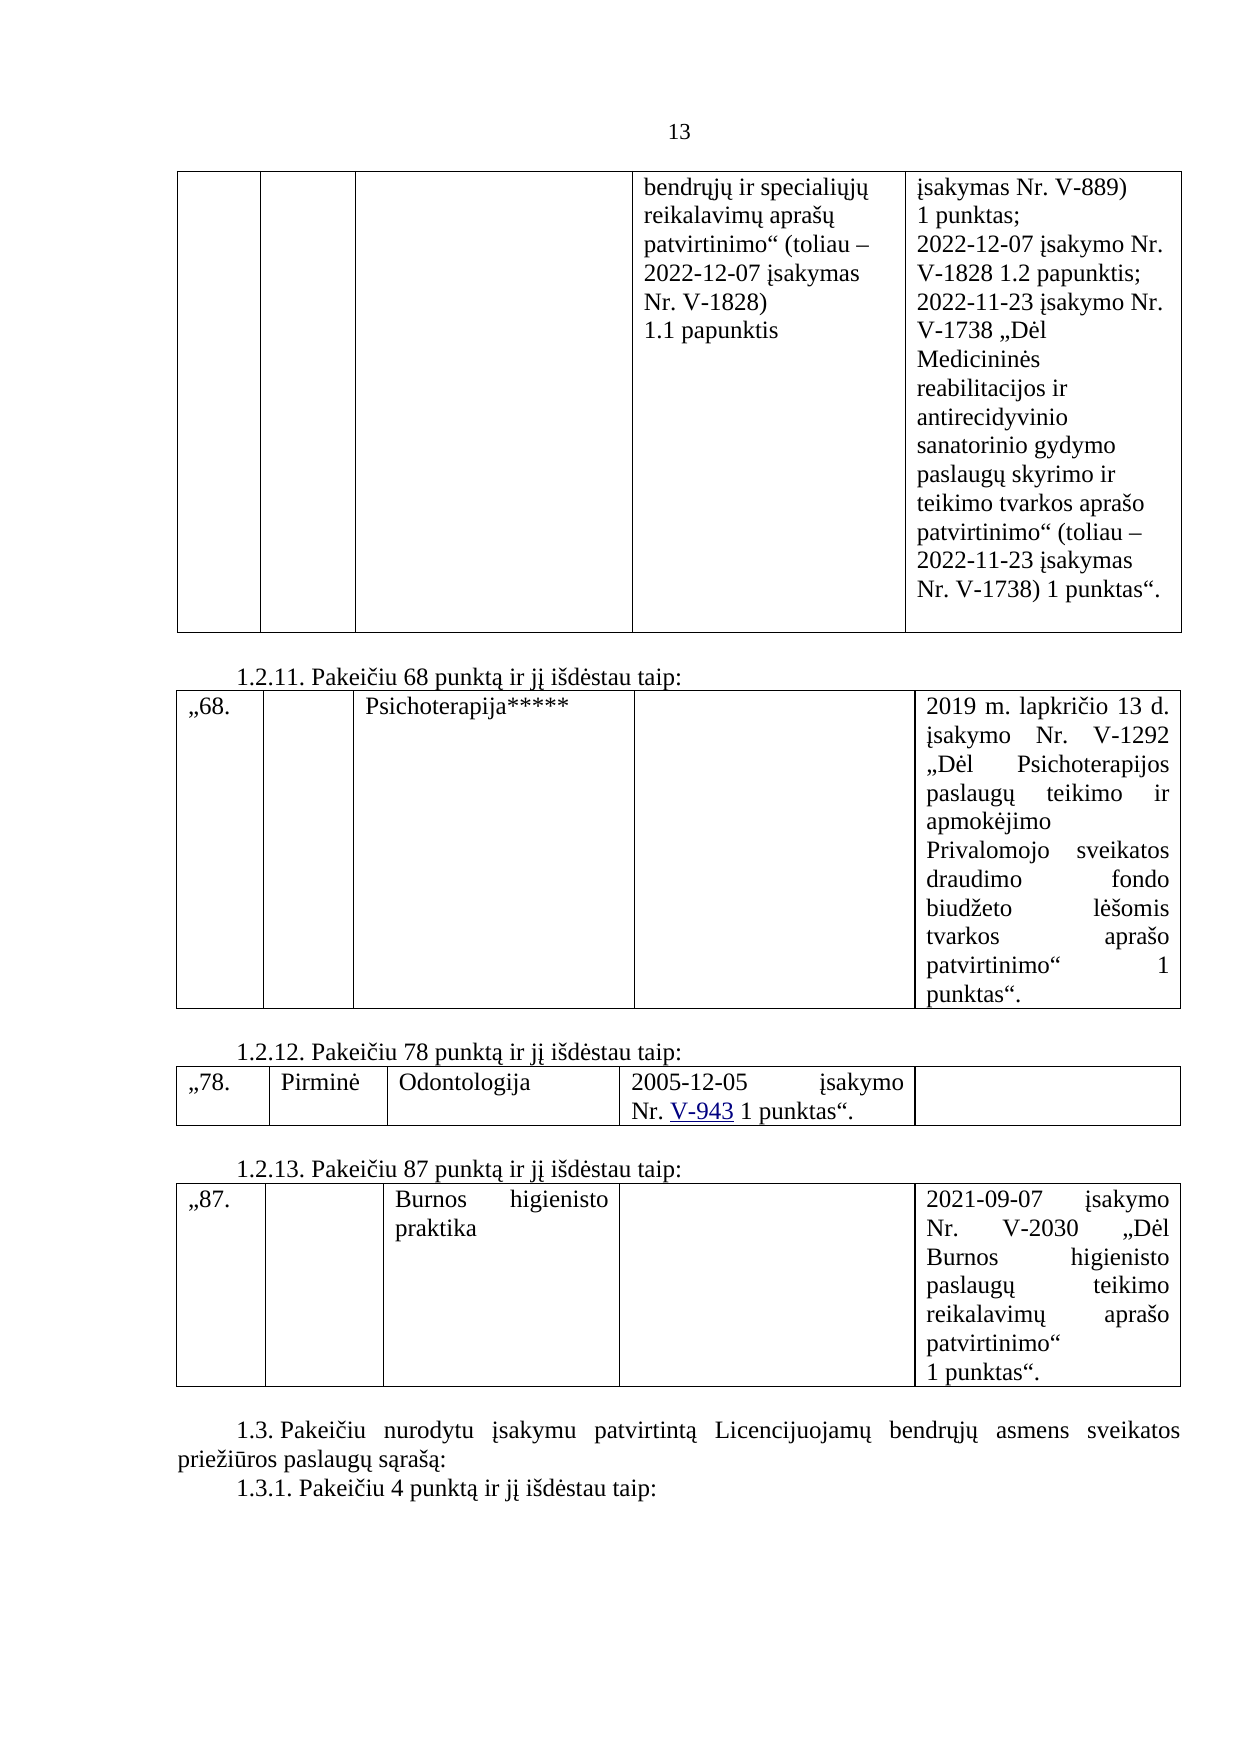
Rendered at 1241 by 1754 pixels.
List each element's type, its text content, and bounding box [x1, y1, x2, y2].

table_header 2019 m. lapkričio 13 d. įsakymo Nr. V-1292 „Dėl Psichoterapijos paslaugų teikimo ir apmokėjimo Privalomojo sveikatos draudimo fondo biudžeto lėšomis tvarkos aprašo patvirtinimo“ 1 punktas“. [916, 691, 1180, 1008]
table_header [264, 691, 353, 1008]
table_header Burnos higienisto praktika [384, 1184, 619, 1386]
table_header Pirminė [270, 1067, 387, 1125]
table_header [261, 172, 355, 632]
text 1.3.1. Pakeičiu 4 punktą ir jį išdėstau taip: [177, 1473, 1181, 1502]
table_header „68. [177, 691, 263, 1008]
text 1.3. Pakeičiu nurodytu įsakymu patvirtintą Licencijuojamų bendrųjų asmens sveikatos priežiūros paslaugų sąrašą: [177, 1415, 1181, 1473]
table_header įsakymas Nr. V-889) 1 punktas; 2022-12-07 įsakymo Nr. V-1828 1.2 papunktis; 2022-11-23 įsakymo Nr. V-1738 „Dėl Medicininės reabilitacijos ir antirecidyvinio sanatorinio gydymo paslaugų skyrimo ir teikimo tvarkos aprašo patvirtinimo“ (toliau – 2022-11-23 įsakymas Nr. V-1738) 1 punktas“. [906, 172, 1181, 632]
text 1.2.11. Pakeičiu 68 punktą ir jį išdėstau taip: [215, 662, 1181, 690]
table_header [635, 691, 914, 1008]
table_header Odontologija [388, 1067, 619, 1125]
table_header [356, 172, 632, 632]
table_header bendrųjų ir specialiųjų reikalavimų aprašų patvirtinimo“ (toliau – 2022-12-07 įsakymas Nr. V-1828) 1.1 papunktis [633, 172, 905, 632]
table_header Psichoterapija***** [354, 691, 634, 1008]
table_header [620, 1184, 914, 1386]
table_header 2005-12-05 įsakymo Nr. V-943 1 punktas“. [620, 1067, 914, 1125]
table_header [178, 172, 260, 632]
table_header „78. [177, 1067, 269, 1125]
table_header [266, 1184, 383, 1386]
text 1.2.13. Pakeičiu 87 punktą ir jį išdėstau taip: [215, 1154, 1181, 1183]
text 1.2.12. Pakeičiu 78 punktą ir jį išdėstau taip: [215, 1037, 1181, 1066]
table_header [916, 1067, 1180, 1125]
table_header „87. [177, 1184, 265, 1386]
